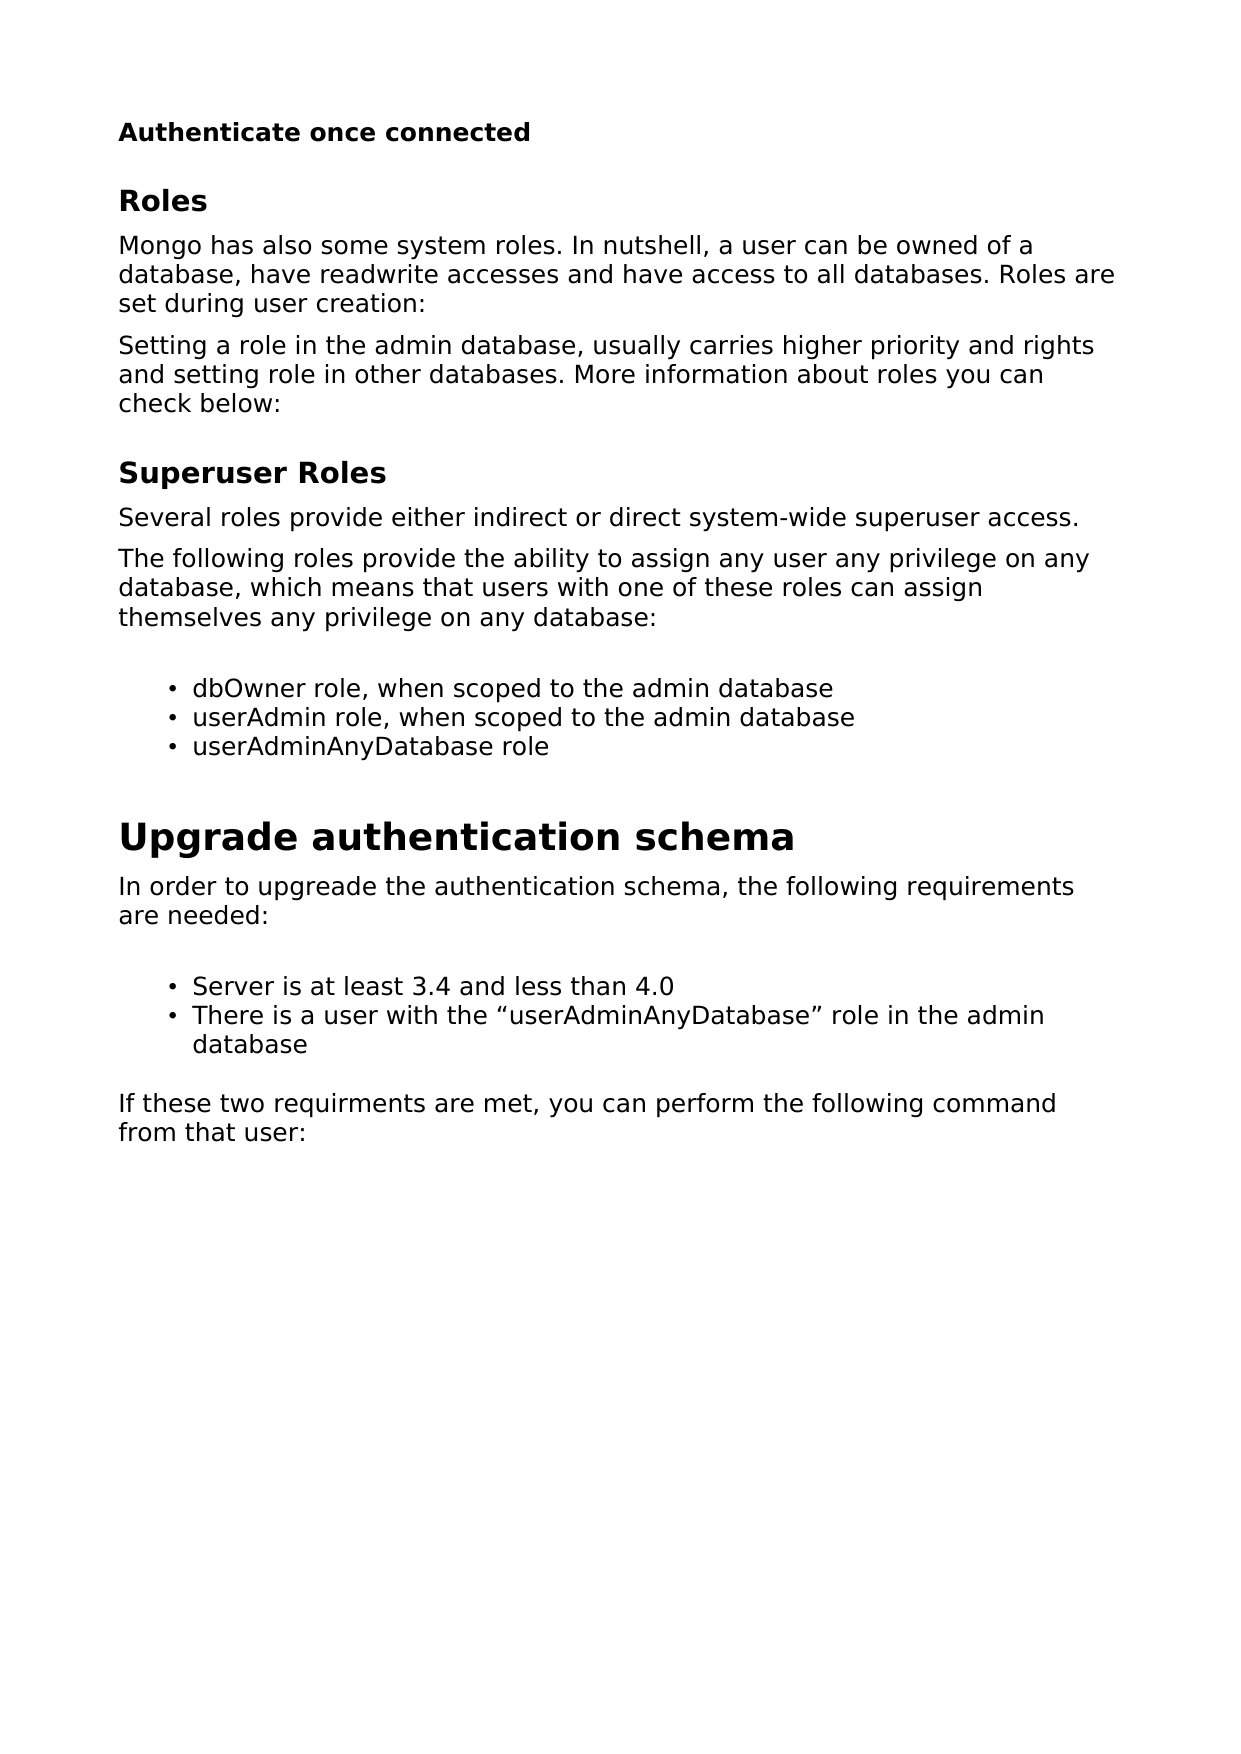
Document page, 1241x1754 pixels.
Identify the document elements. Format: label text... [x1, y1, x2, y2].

subtitle Upgrade authentication schema [118, 816, 1122, 859]
text If these two requirments are met, you can perform the following command from that user: [118, 1089, 1122, 1148]
list userAdmin role, when scoped to the admin database [177, 703, 1122, 732]
text Several roles provide either indirect or direct system-wide superuser access. [118, 503, 1122, 532]
subtitle Superuser Roles [118, 456, 1122, 490]
list dbOwner role, when scoped to the admin database [177, 674, 1122, 703]
text Setting a role in the admin database, usually carries higher priority and rights and setting role in other databases. More information about roles you can check below: [118, 331, 1122, 419]
subtitle Authenticate once connected [118, 118, 1122, 147]
list userAdminAnyDatabase role [177, 732, 1122, 761]
text In order to upgreade the authentication schema, the following requirements are needed: [118, 872, 1122, 930]
subtitle Roles [118, 185, 1122, 219]
list Server is at least 3.4 and less than 4.0 [177, 972, 1122, 1001]
list There is a user with the “userAdminAnyDatabase” role in the admin database [177, 1001, 1122, 1060]
text Mongo has also some system roles. In nutshell, a user can be owned of a database, have readwrite accesses and have access to all databases. Roles are set during user creation: [118, 231, 1122, 319]
text The following roles provide the ability to assign any user any privilege on any database, which means that users with one of these roles can assign themselves any privilege on any database: [118, 544, 1122, 632]
